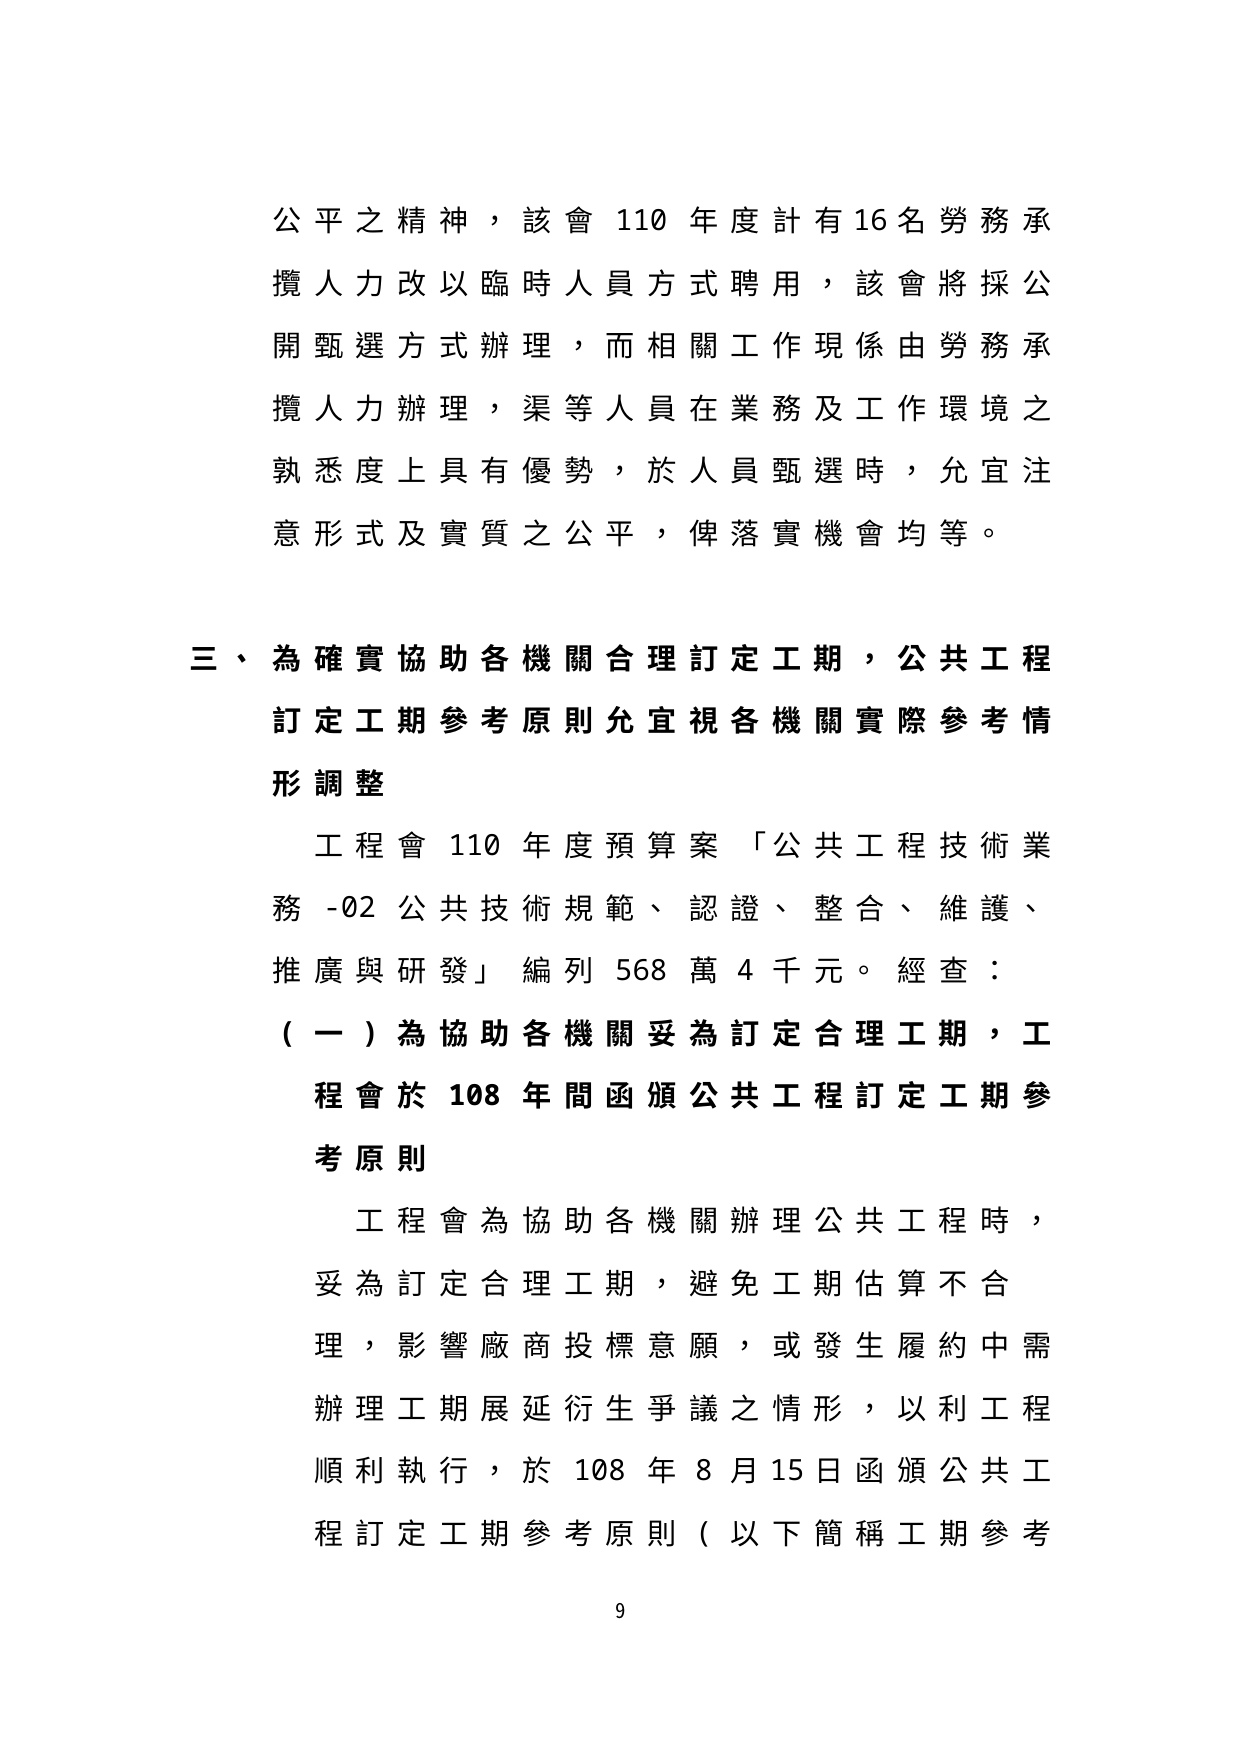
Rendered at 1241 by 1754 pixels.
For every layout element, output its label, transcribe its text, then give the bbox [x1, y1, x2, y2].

text 工程會為協助各機關辦理公共工程時，妥為訂定合理工期，避免工期估算不合理，影響廠商投標意願，或發生履約中需辦理工期展延衍生爭議之情形，以利工程順利執行，於108年8月15日函頒公共工程訂定工期參考原則(以下簡稱工期參考 [271, 1177, 1058, 1552]
text (一)為協助各機關妥為訂定合理工期，工程會於108年間函頒公共工程訂定工期參考原則 [242, 990, 1058, 1177]
text 工程會110年度預算案「公共工程技術業務-02公共技術規範、認證、整合、維護、推廣與研發」編列568萬4千元。經查： [242, 802, 1058, 990]
text 公平之精神，該會110年度計有16名勞務承攬人力改以臨時人員方式聘用，該會將採公開甄選方式辦理，而相關工作現係由勞務承攬人力辦理，渠等人員在業務及工作環境之孰悉度上具有優勢，於人員甄選時，允宜注意形式及實質之公平，俾落實機會均等。 [242, 177, 1058, 552]
text 三、為確實協助各機關合理訂定工期，公共工程訂定工期參考原則允宜視各機關實際參考情形調整 [183, 615, 1058, 802]
